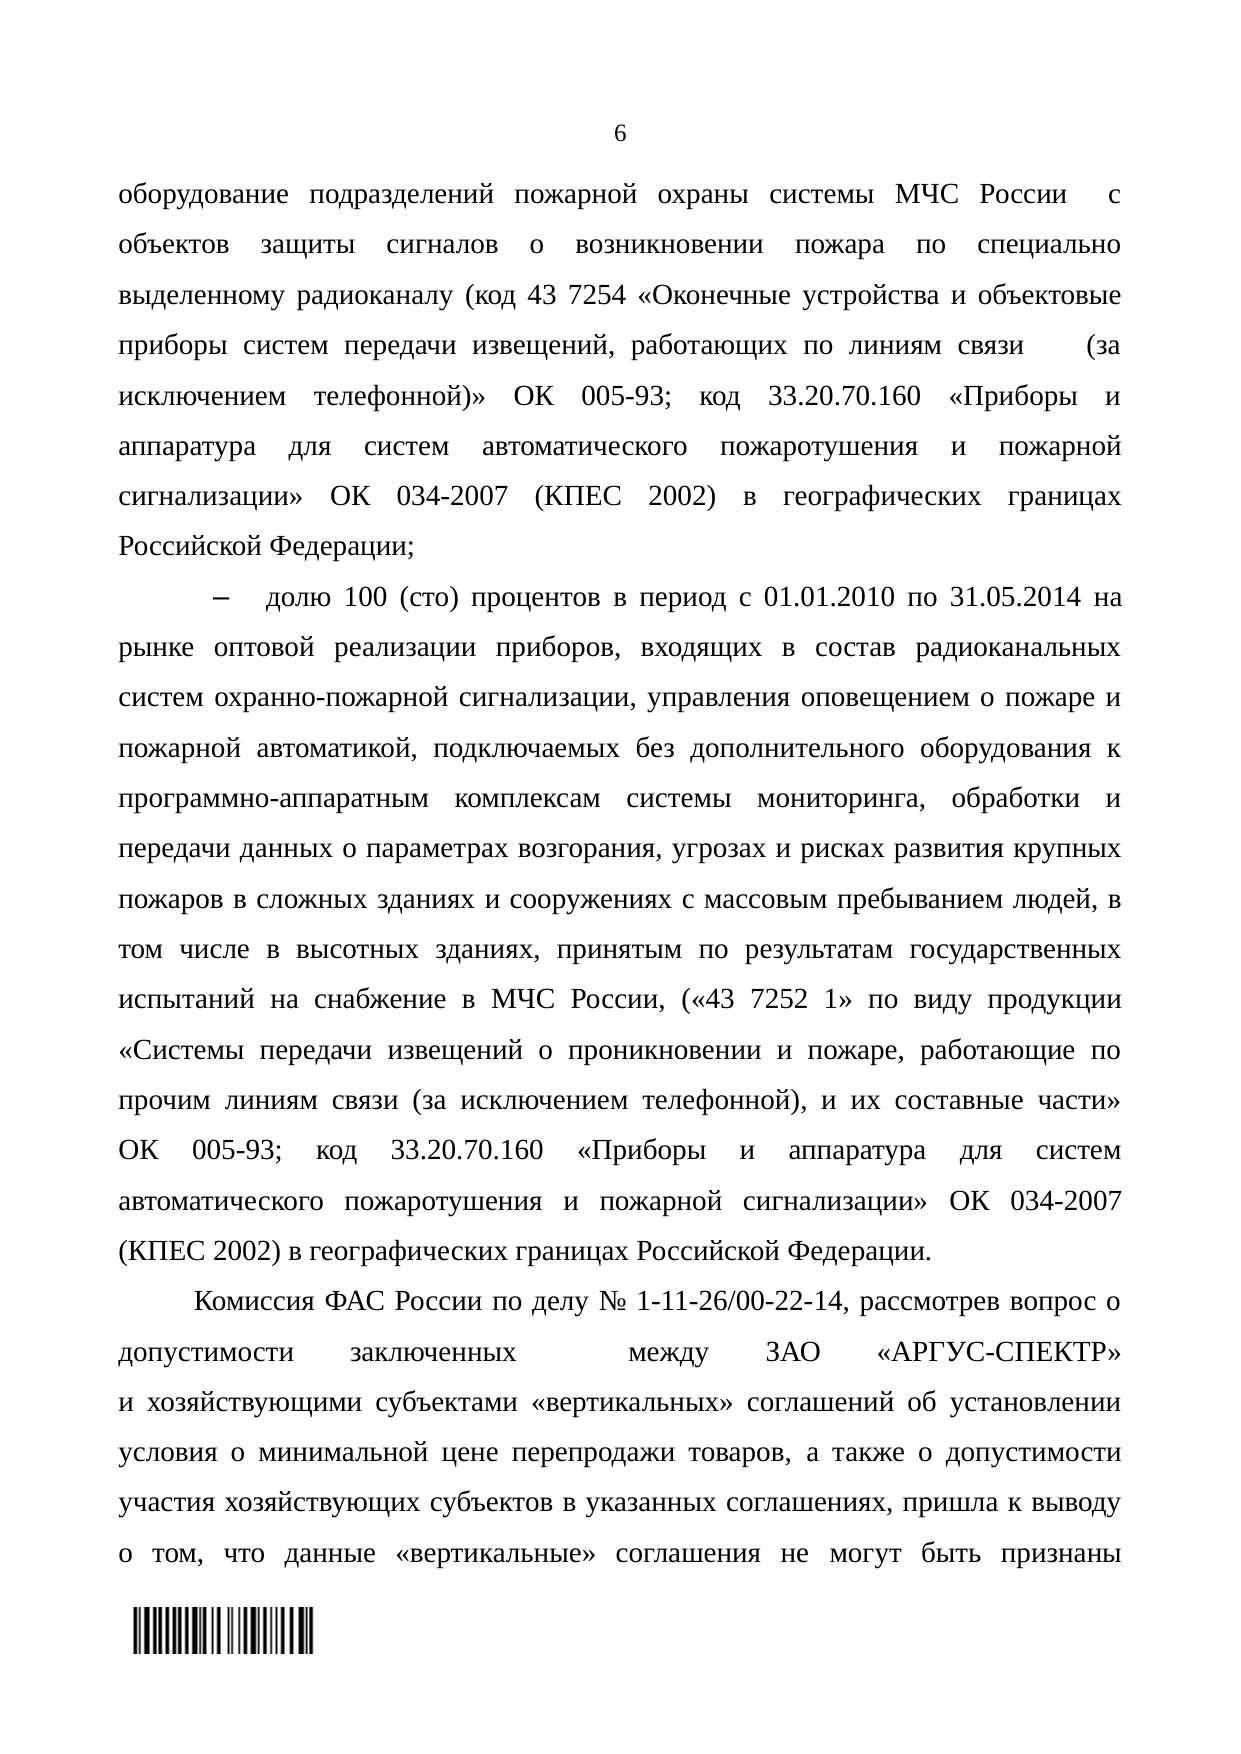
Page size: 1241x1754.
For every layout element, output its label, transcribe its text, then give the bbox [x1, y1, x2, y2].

list долю 100 (сто) процентов в период с 01.01.2010 по 31.05.2014 на рынке оптовой реализации приборов, входящих в состав радиоканальных систем охранно-пожарной сигнализации, управления оповещением о пожаре и пожарной автоматикой, подключаемых без дополнительного оборудования к программно-аппаратным комплексам системы мониторинга, обработки и передачи данных о параметрах возгорания, угрозах и рисках развития крупных пожаров в сложных зданиях и сооружениях с массовым пребыванием людей, в том числе в высотных зданиях, принятым по результатам государственных испытаний на снабжение в МЧС России, («43 7252 1» по виду продукции «Системы передачи извещений о проникновении и пожаре, работающие по прочим линиям связи (за исключением телефонной), и их составные части» ОК 005-93; код 33.20.70.160 «Приборы и аппаратура для систем автоматического пожаротушения и пожарной сигнализации» ОК 034-2007 (КПЕС 2002) в географических границах Российской Федерации. [118, 579, 1122, 1267]
text Комиссия ФАС России по делу № 1-11-26/00-22-14, рассмотрев вопрос о допустимости заключенных между ЗАО «АРГУС-СПЕКТР» и хозяйствующими субъектами «вертикальных» соглашений об установлении условия о минимальной цене перепродажи товаров, а также о допустимости участия хозяйствующих субъектов в указанных соглашениях, пришла к выводу о том, что данные «вертикальные» соглашения не могут быть признаны [118, 1283, 1122, 1568]
list оборудование подразделений пожарной охраны системы МЧС России с объектов защиты сигналов о возникновении пожара по специально выделенному радиоканалу (код 43 7254 «Оконечные устройства и объектовые приборы систем передачи извещений, работающих по линиям связи (за исключением телефонной)» ОК 005-93; код 33.20.70.160 «Приборы и аппаратура для систем автоматического пожаротушения и пожарной сигнализации» ОК 034-2007 (КПЕС 2002) в географических границах Российской Федерации; [118, 176, 1122, 562]
picture [118, 1607, 331, 1654]
